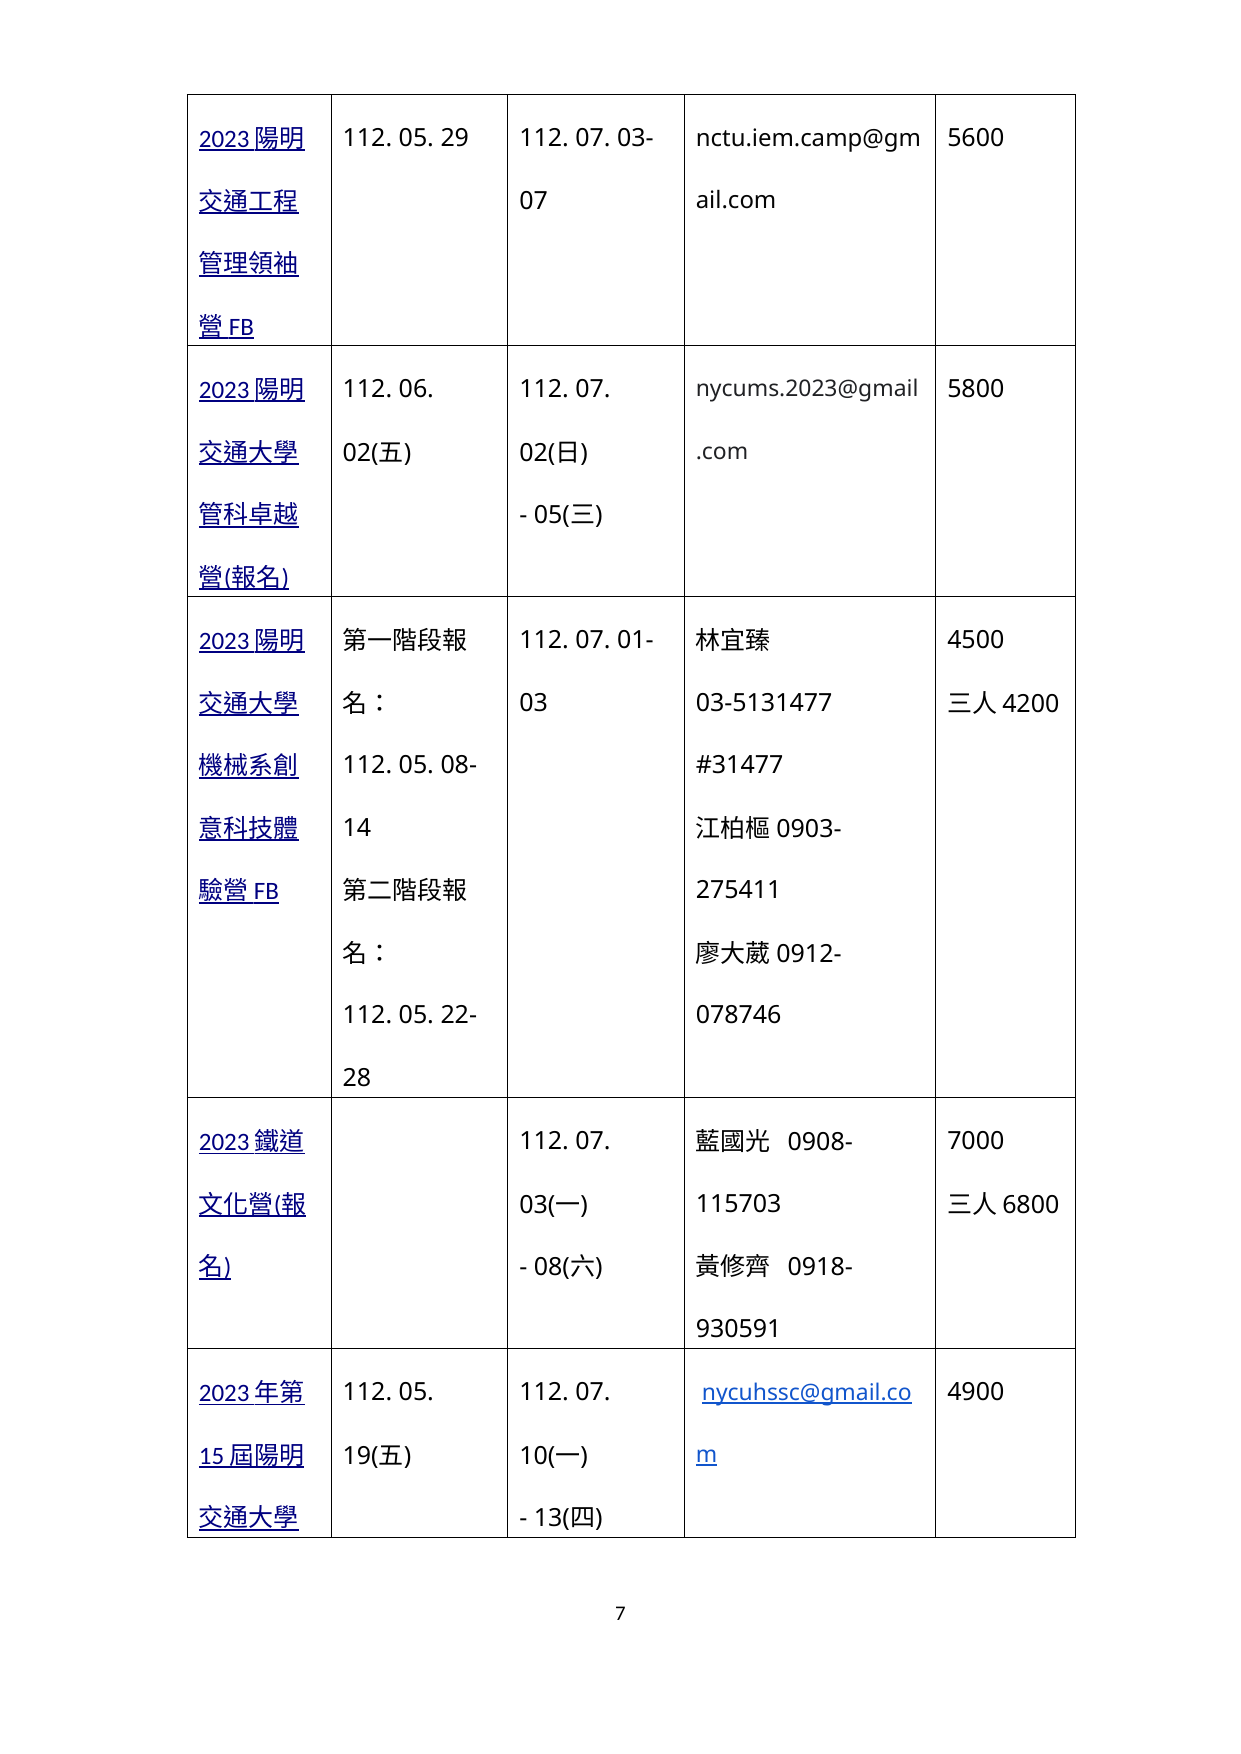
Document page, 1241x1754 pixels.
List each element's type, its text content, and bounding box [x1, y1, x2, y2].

table_cell 4900 [936, 1349, 1075, 1537]
table_cell 2023年第15屆陽明交通大學 [188, 1349, 331, 1537]
table_cell 112. 05. 29 [332, 95, 507, 345]
table_cell 112. 07. 03(一) - 08(六) [508, 1098, 684, 1348]
table_cell [332, 1098, 507, 1348]
table_cell 2023陽明交通大學管科卓越營(報名) [188, 346, 331, 596]
table_cell nctu.iem.camp@gmail.com [685, 95, 935, 345]
table_cell 5800 [936, 346, 1075, 596]
table_cell 2023鐵道文化營(報名) [188, 1098, 331, 1348]
table_cell 第一階段報名： 112. 05. 08-14 第二階段報名： 112. 05. 22- 28 [332, 597, 507, 1097]
table_cell 4500 三人4200 [936, 597, 1075, 1097]
table_cell nycuhssc@gmail.com [685, 1349, 935, 1537]
table_cell 112. 07. 02(日) - 05(三) [508, 346, 684, 596]
table_cell 7000 三人6800 [936, 1098, 1075, 1348]
table_cell 112. 07. 03- 07 [508, 95, 684, 345]
table_cell 2023陽明交通大學機械系創意科技體驗營FB [188, 597, 331, 1097]
table_cell 藍國光 0908-115703 黃修齊 0918-930591 [685, 1098, 935, 1348]
table_cell 112. 07. 10(一) - 13(四) [508, 1349, 684, 1537]
table_cell 林宜臻 03-5131477 #31477 江柏樞 0903-275411 廖大葳 0912-078746 [685, 597, 935, 1097]
table_cell nycums.2023@gmail.com [685, 346, 935, 596]
table_cell 112. 05. 19(五) [332, 1349, 507, 1537]
table_cell 112. 06. 02(五) [332, 346, 507, 596]
table_cell 2023陽明交通工程管理領袖營FB [188, 95, 331, 345]
table_cell 112. 07. 01- 03 [508, 597, 684, 1097]
table_cell 5600 [936, 95, 1075, 345]
